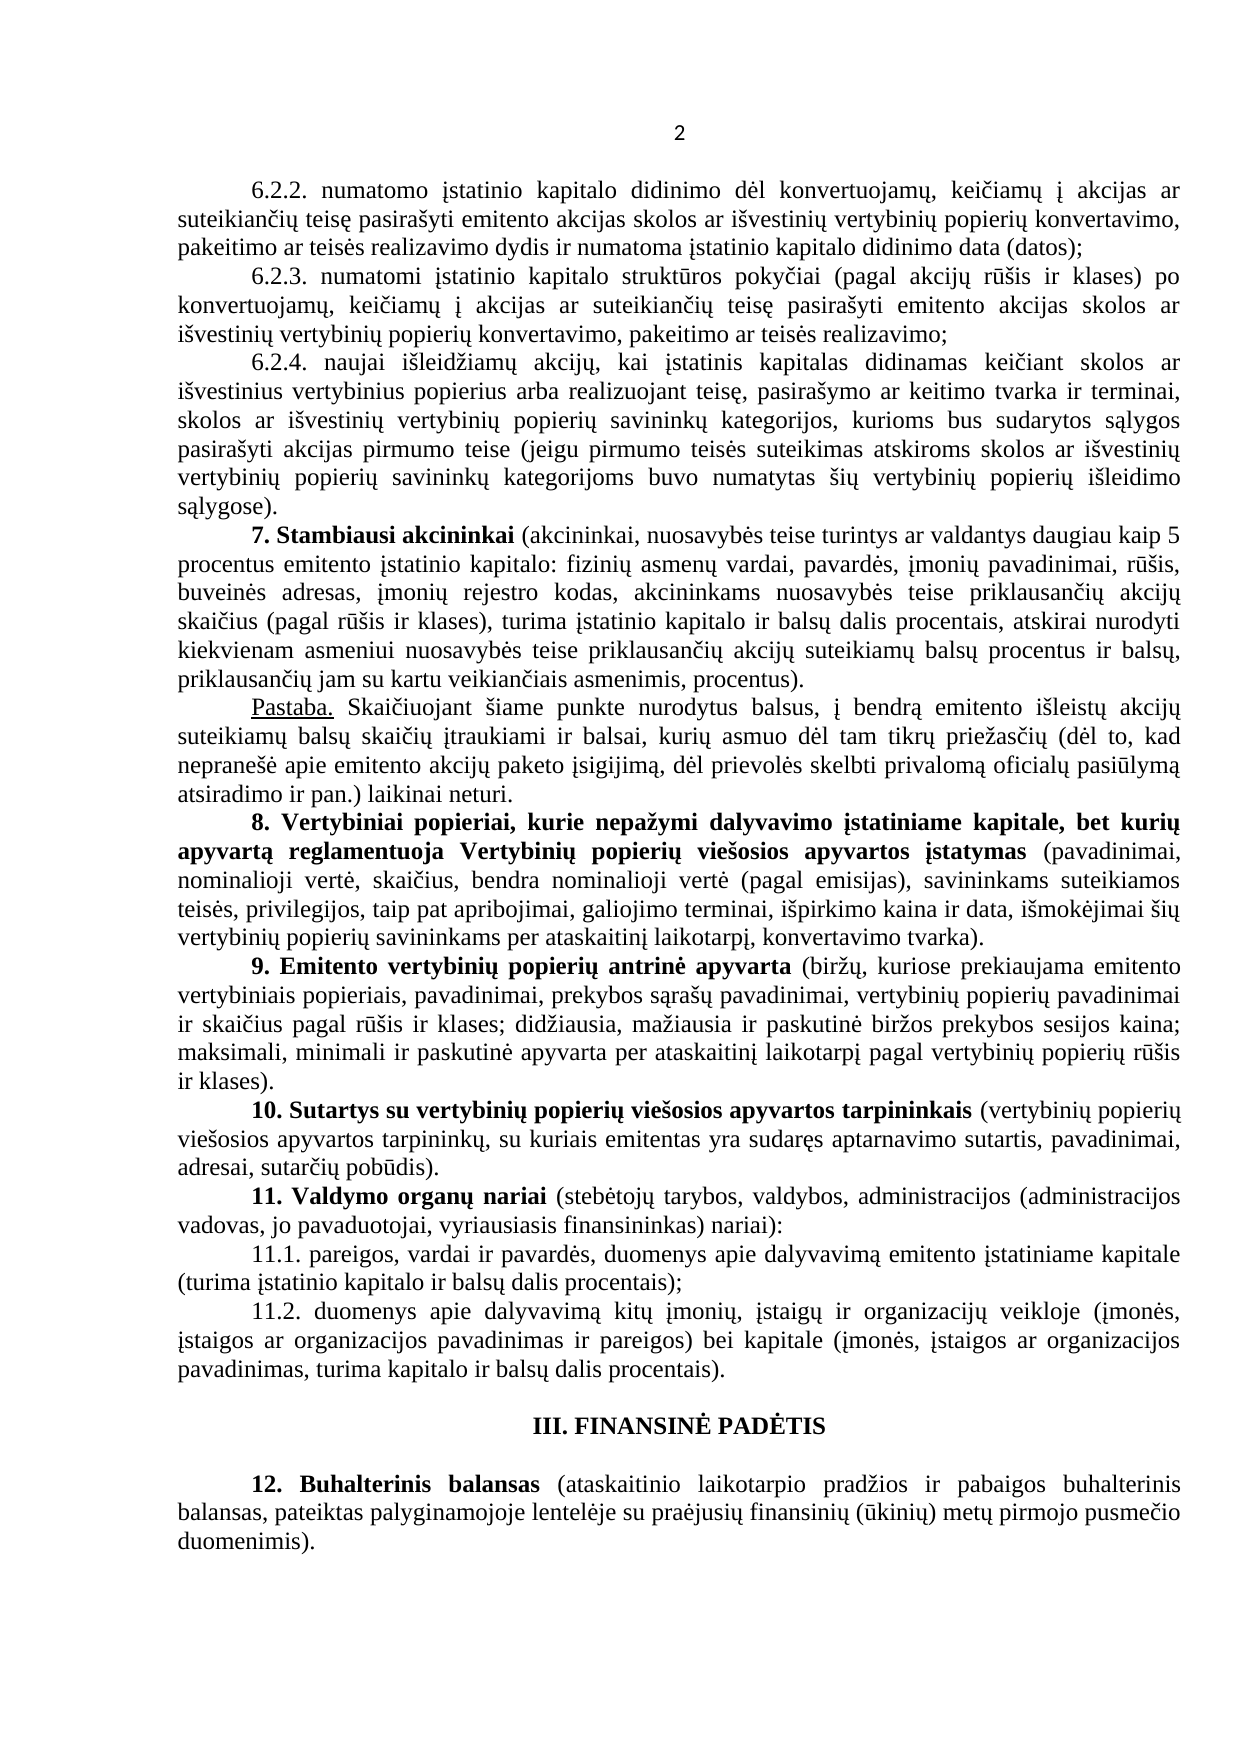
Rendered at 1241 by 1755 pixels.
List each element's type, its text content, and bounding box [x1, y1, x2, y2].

text 12. Buhalterinis balansas (ataskaitinio laikotarpio pradžios ir pabaigos buhalterinis balansas, pateiktas palyginamojoje lentelėje su praėjusių finansinių (ūkinių) metų pirmojo pusmečio duomenimis). [177, 1469, 1181, 1555]
text 6.2.3. numatomi įstatinio kapitalo struktūros pokyčiai (pagal akcijų rūšis ir klases) po konvertuojamų, keičiamų į akcijas ar suteikiančių teisę pasirašyti emitento akcijas skolos ar išvestinių vertybinių popierių konvertavimo, pakeitimo ar teisės realizavimo; [177, 261, 1181, 347]
text 11.2. duomenys apie dalyvavimą kitų įmonių, įstaigų ir organizacijų veikloje (įmonės, įstaigos ar organizacijos pavadinimas ir pareigos) bei kapitale (įmonės, įstaigos ar organizacijos pavadinimas, turima kapitalo ir balsų dalis procentais). [177, 1296, 1181, 1382]
text 10. Sutartys su vertybinių popierių viešosios apyvartos tarpininkais (vertybinių popierių viešosios apyvartos tarpininkų, su kuriais emitentas yra sudaręs aptarnavimo sutartis, pavadinimai, adresai, sutarčių pobūdis). [177, 1095, 1181, 1181]
text 7. Stambiausi akcininkai (akcininkai, nuosavybės teise turintys ar valdantys daugiau kaip 5 procentus emitento įstatinio kapitalo: fizinių asmenų vardai, pavardės, įmonių pavadinimai, rūšis, buveinės adresas, įmonių rejestro kodas, akcininkams nuosavybės teise priklausančių akcijų skaičius (pagal rūšis ir klases), turima įstatinio kapitalo ir balsų dalis procentais, atskirai nurodyti kiekvienam asmeniui nuosavybės teise priklausančių akcijų suteikiamų balsų procentus ir balsų, priklausančių jam su kartu veikiančiais asmenimis, procentus). [177, 520, 1181, 692]
text 8. Vertybiniai popieriai, kurie nepažymi dalyvavimo įstatiniame kapitale, bet kurių apyvartą reglamentuoja Vertybinių popierių viešosios apyvartos įstatymas (pavadinimai, nominalioji vertė, skaičius, bendra nominalioji vertė (pagal emisijas), savininkams suteikiamos teisės, privilegijos, taip pat apribojimai, galiojimo terminai, išpirkimo kaina ir data, išmokėjimai šių vertybinių popierių savininkams per ataskaitinį laikotarpį, konvertavimo tvarka). [177, 807, 1181, 951]
text 6.2.4. naujai išleidžiamų akcijų, kai įstatinis kapitalas didinamas keičiant skolos ar išvestinius vertybinius popierius arba realizuojant teisę, pasirašymo ar keitimo tvarka ir terminai, skolos ar išvestinių vertybinių popierių savininkų kategorijos, kurioms bus sudarytos sąlygos pasirašyti akcijas pirmumo teise (jeigu pirmumo teisės suteikimas atskiroms skolos ar išvestinių vertybinių popierių savininkų kategorijoms buvo numatytas šių vertybinių popierių išleidimo sąlygose). [177, 347, 1181, 520]
text 6.2.2. numatomo įstatinio kapitalo didinimo dėl konvertuojamų, keičiamų į akcijas ar suteikiančių teisę pasirašyti emitento akcijas skolos ar išvestinių vertybinių popierių konvertavimo, pakeitimo ar teisės realizavimo dydis ir numatoma įstatinio kapitalo didinimo data (datos); [177, 175, 1181, 261]
text Pastaba. Skaičiuojant šiame punkte nurodytus balsus, į bendrą emitento išleistų akcijų suteikiamų balsų skaičių įtraukiami ir balsai, kurių asmuo dėl tam tikrų priežasčių (dėl to, kad nepranešė apie emitento akcijų paketo įsigijimą, dėl prievolės skelbti privalomą oficialų pasiūlymą atsiradimo ir pan.) laikinai neturi. [177, 692, 1181, 807]
text 9. Emitento vertybinių popierių antrinė apyvarta (biržų, kuriose prekiaujama emitento vertybiniais popieriais, pavadinimai, prekybos sąrašų pavadinimai, vertybinių popierių pavadinimai ir skaičius pagal rūšis ir klases; didžiausia, mažiausia ir paskutinė biržos prekybos sesijos kaina; maksimali, minimali ir paskutinė apyvarta per ataskaitinį laikotarpį pagal vertybinių popierių rūšis ir klases). [177, 951, 1181, 1095]
text 11.1. pareigos, vardai ir pavardės, duomenys apie dalyvavimą emitento įstatiniame kapitale (turima įstatinio kapitalo ir balsų dalis procentais); [177, 1239, 1181, 1296]
text 11. Valdymo organų nariai (stebėtojų tarybos, valdybos, administracijos (administracijos vadovas, jo pavaduotojai, vyriausiasis finansininkas) nariai): [177, 1181, 1181, 1239]
text III. FINANSINĖ PADĖTIS [177, 1411, 1181, 1440]
